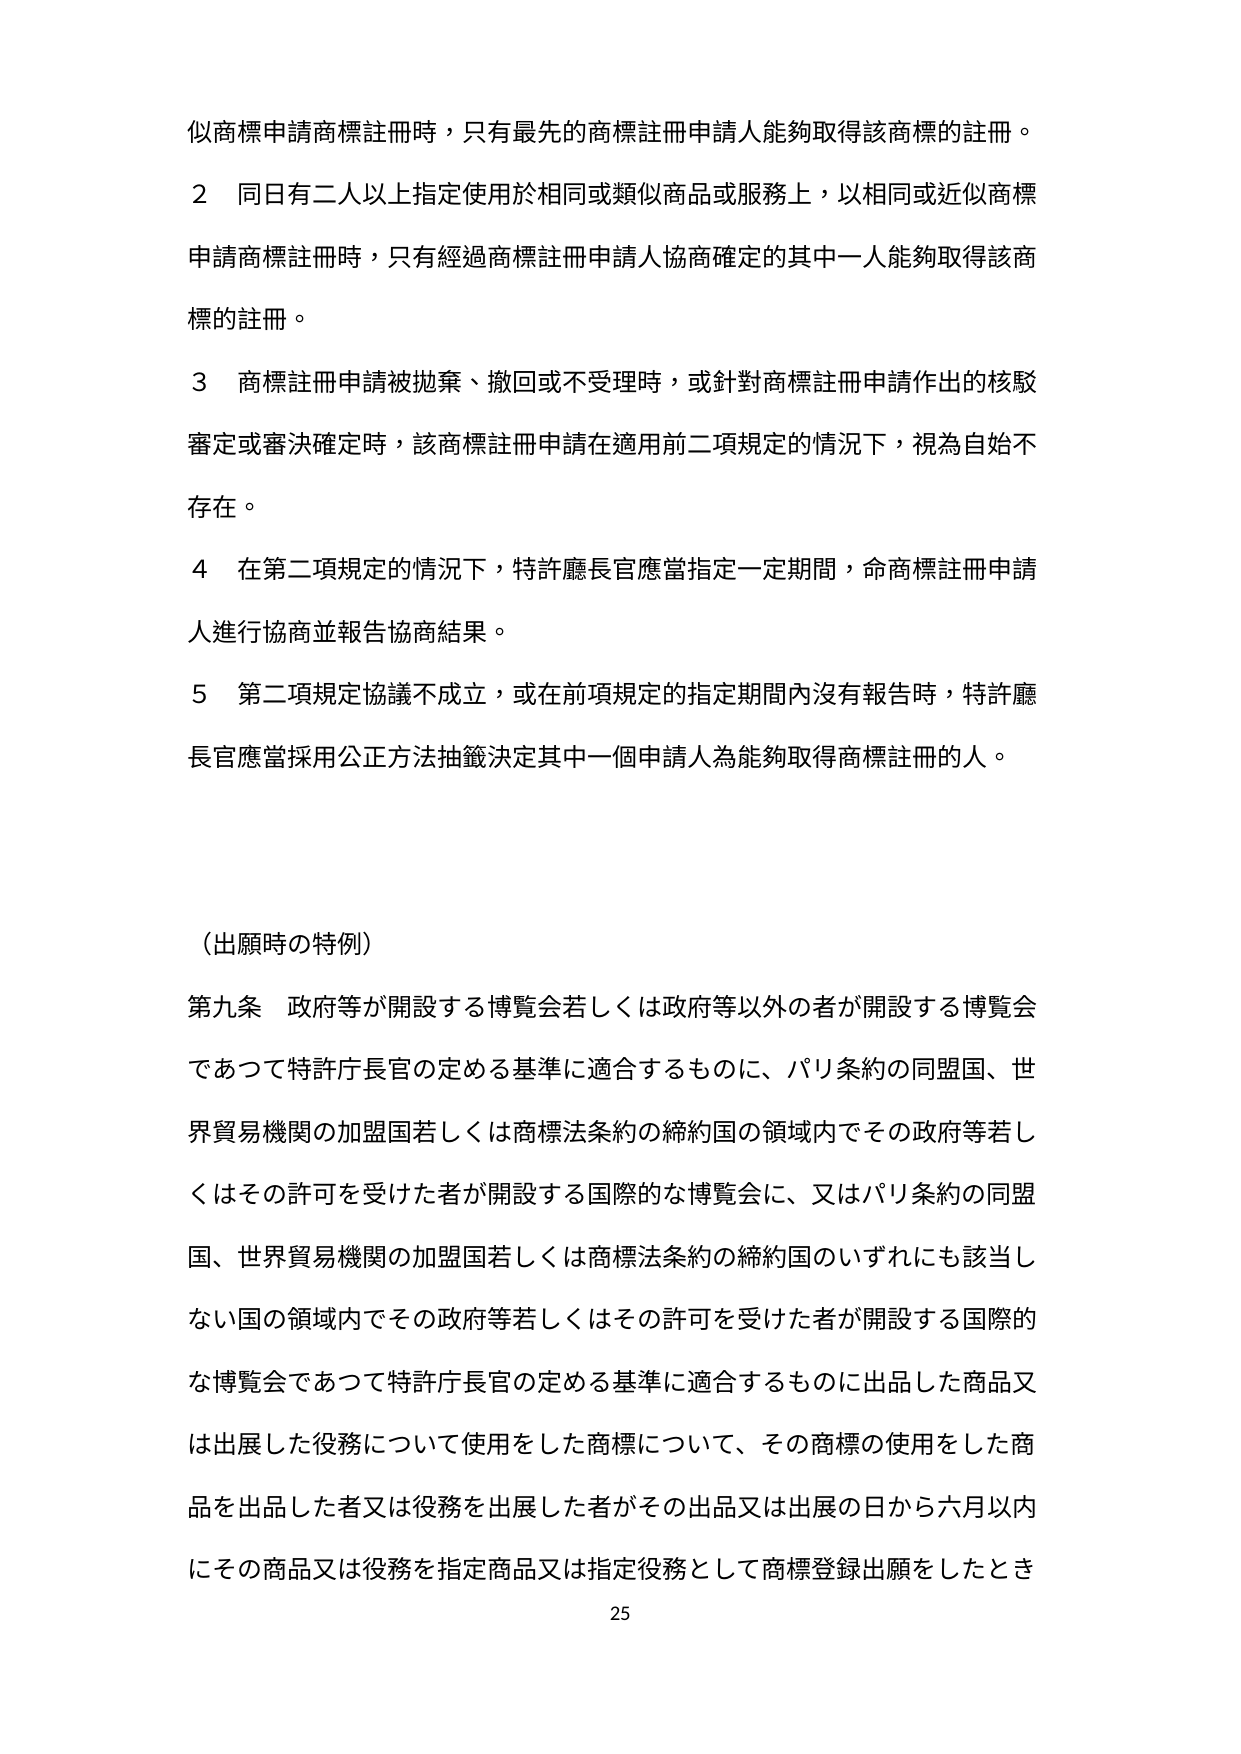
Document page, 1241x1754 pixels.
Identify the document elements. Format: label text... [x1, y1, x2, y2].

text 似商標申請商標註冊時，只有最先的商標註冊申請人能夠取得該商標的註冊。 [187, 89, 1053, 151]
text ２ 同日有二人以上指定使用於相同或類似商品或服務上，以相同或近似商標申請商標註冊時，只有經過商標註冊申請人協商確定的其中一人能夠取得該商標的註冊。 [187, 151, 1053, 339]
text ５ 第二項規定協議不成立，或在前項規定的指定期間內沒有報告時，特許廳長官應當採用公正方法抽籤決定其中一個申請人為能夠取得商標註冊的人。 [187, 651, 1053, 776]
text （出願時の特例） [187, 901, 1053, 964]
text ３ 商標註冊申請被拋棄、撤回或不受理時，或針對商標註冊申請作出的核駁審定或審決確定時，該商標註冊申請在適用前二項規定的情況下，視為自始不存在。 [187, 339, 1053, 526]
text ４ 在第二項規定的情況下，特許廳長官應當指定一定期間，命商標註冊申請人進行協商並報告協商結果。 [187, 526, 1053, 651]
text 第九条 政府等が開設する博覧会若しくは政府等以外の者が開設する博覧会であつて特許庁長官の定める基準に適合するものに、パリ条約の同盟国、世界貿易機関の加盟国若しくは商標法条約の締約国の領域内でその政府等若しくはその許可を受けた者が開設する国際的な博覧会に、又はパリ条約の同盟国、世界貿易機関の加盟国若しくは商標法条約の締約国のいずれにも該当しない国の領域内でその政府等若しくはその許可を受けた者が開設する国際的な博覧会であつて特許庁長官の定める基準に適合するものに出品した商品又は出展した役務について使用をした商標について、その商標の使用をした商品を出品した者又は役務を出展した者がその出品又は出展の日から六月以内にその商品又は役務を指定商品又は指定役務として商標登録出願をしたとき [187, 964, 1053, 1589]
